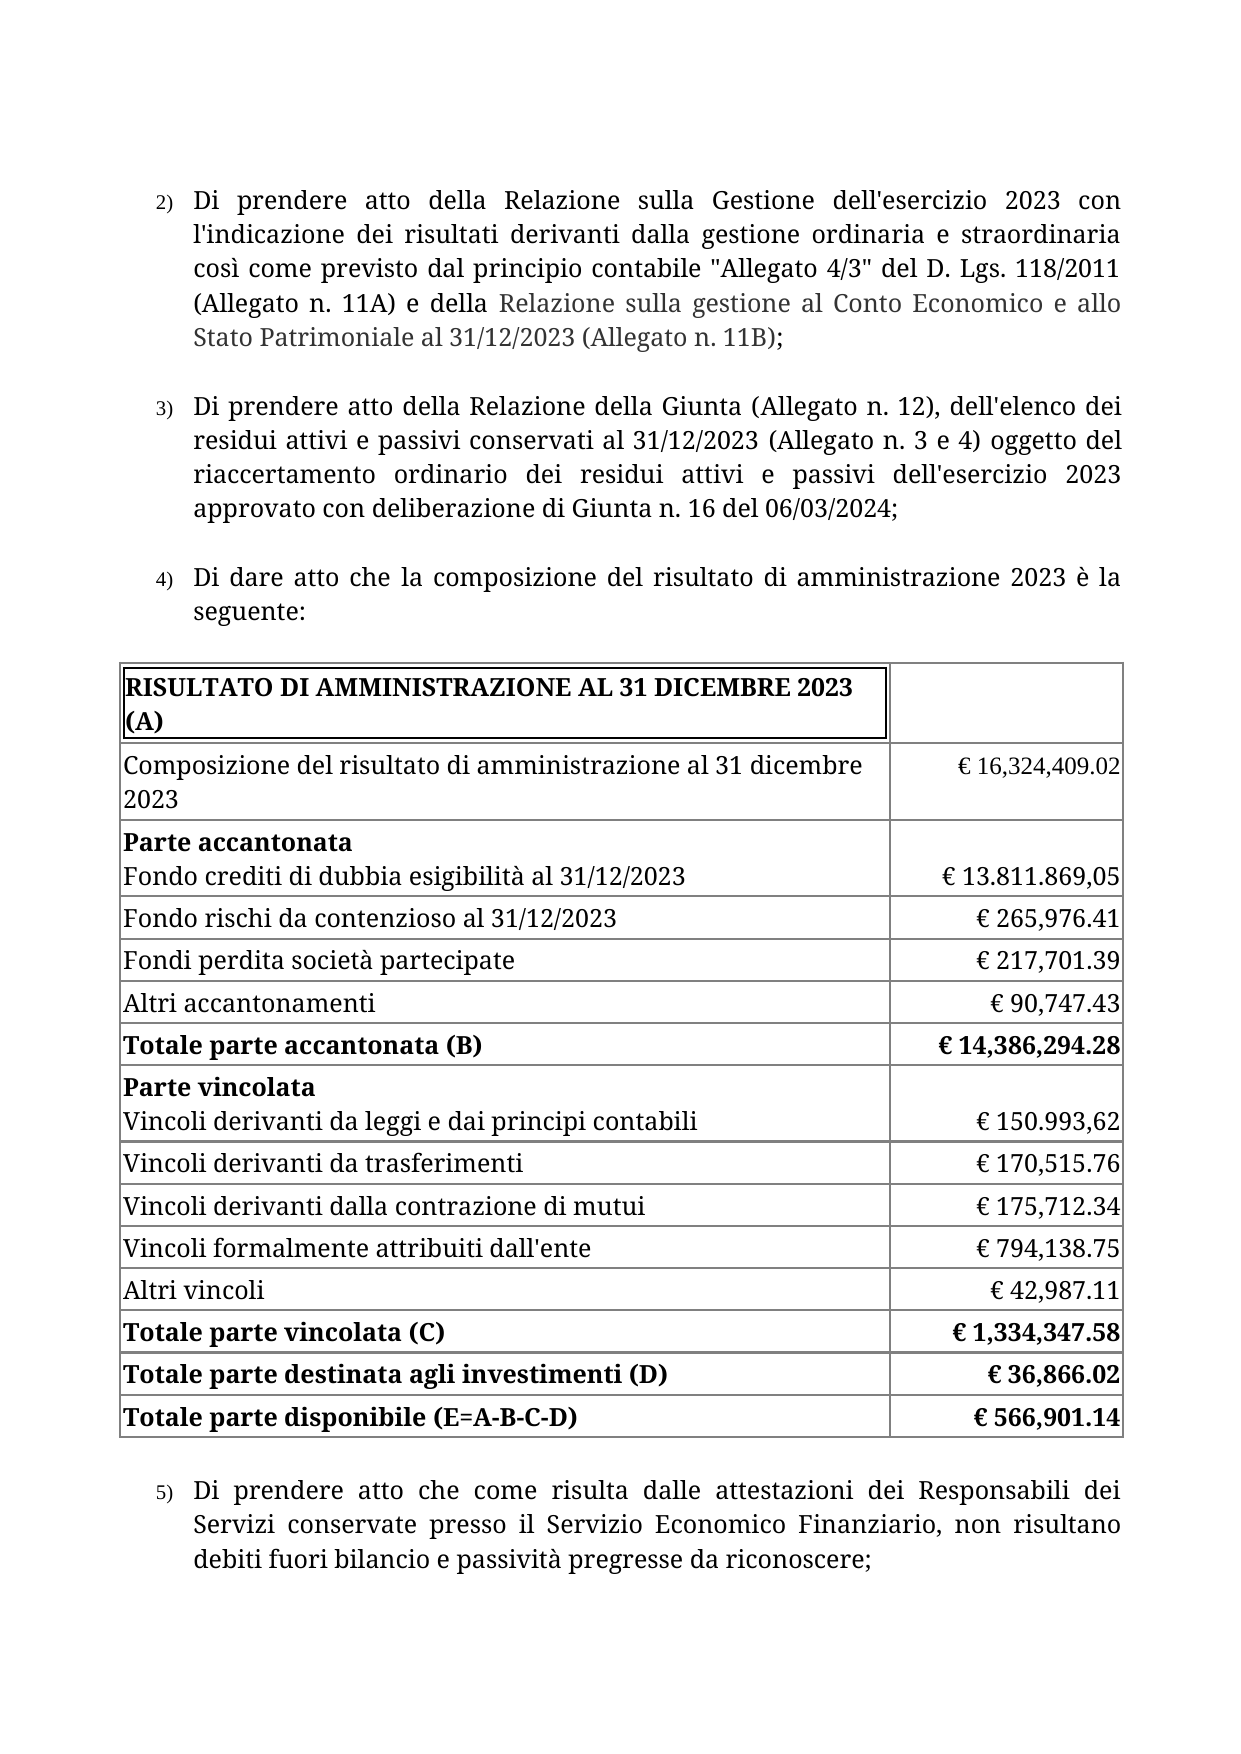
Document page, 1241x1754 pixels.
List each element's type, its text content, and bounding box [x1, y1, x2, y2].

table_cell Altri accantonamenti [121, 982, 889, 1022]
table_header RISULTATO DI AMMINISTRAZIONE AL 31 DICEMBRE 2023 (A) [121, 664, 889, 742]
table_cell Vincoli derivanti dalla contrazione di mutui [121, 1185, 889, 1225]
table_cell Vincoli formalmente attribuiti dall'ente [121, 1227, 889, 1267]
table_cell € 170.515,76 [891, 1143, 1122, 1183]
table_cell € 13.811.869,05 [891, 821, 1122, 895]
table_cell Totale parte destinata agli investimenti (D) [121, 1354, 889, 1393]
table_cell Altri vincoli [121, 1269, 889, 1309]
list Di dare atto che la composizione del risultato di amministrazione 2023 è la seguente: [156, 559, 1122, 627]
table_cell € 14.386.294,28 [891, 1024, 1122, 1064]
table_cell Totale parte accantonata (B) [121, 1024, 889, 1064]
table_cell Parte accantonata Fondo crediti di dubbia esigibilità al 31/12/2023 [121, 821, 889, 895]
table_cell € 90.747,43 [891, 982, 1122, 1022]
table_cell Parte vincolata Vincoli derivanti da leggi e dai principi contabili [121, 1066, 889, 1140]
table_cell Vincoli derivanti da trasferimenti [121, 1143, 889, 1183]
table_cell € 265.976,41 [891, 897, 1122, 937]
list Di prendere atto che come risulta dalle attestazioni dei Responsabili dei Servizi conservate presso il Servizio Economico Finanziario, non risultano debiti fuori bilancio e passività pregresse da riconoscere; [156, 1472, 1122, 1575]
table_header [891, 664, 1122, 742]
table_cell € 794.138,75 [891, 1227, 1122, 1267]
table_cell Composizione del risultato di amministrazione al 31 dicembre 2023 [121, 744, 889, 819]
table_cell € 16.324.409,02 [891, 744, 1122, 819]
table_cell € 36.866,02 [891, 1354, 1122, 1393]
table_cell Fondi perdita società partecipate [121, 940, 889, 979]
table_cell € 150.993,62 [891, 1066, 1122, 1140]
list Di prendere atto della Relazione sulla Gestione dell'esercizio 2023 con l'indicazione dei risultati derivanti dalla gestione ordinaria e straordinaria così come previsto dal principio contabile "Allegato 4/3" del D. Lgs. 118/2011 (Allegato n. 11A) e della Relazione sulla gestione al Conto Economico e allo Stato Patrimoniale al 31/12/2023 (Allegato n. 11B); [156, 182, 1122, 353]
list Di prendere atto della Relazione della Giunta (Allegato n. 12), dell'elenco dei residui attivi e passivi conservati al 31/12/2023 (Allegato n. 3 e 4) oggetto del riaccertamento ordinario dei residui attivi e passivi dell'esercizio 2023 approvato con deliberazione di Giunta n. 16 del 06/03/2024; [156, 387, 1122, 524]
table_cell € 217.701,39 [891, 940, 1122, 979]
table_cell Totale parte vincolata (C) [121, 1311, 889, 1351]
table_cell € 566.901,14 [891, 1396, 1122, 1436]
table_cell Totale parte disponibile (E=A-B-C-D) [121, 1396, 889, 1436]
table_cell Fondo rischi da contenzioso al 31/12/2023 [121, 897, 889, 937]
table_cell € 1.334.347,58 [891, 1311, 1122, 1351]
table_cell € 175.712,34 [891, 1185, 1122, 1225]
table_cell € 42.987,11 [891, 1269, 1122, 1309]
